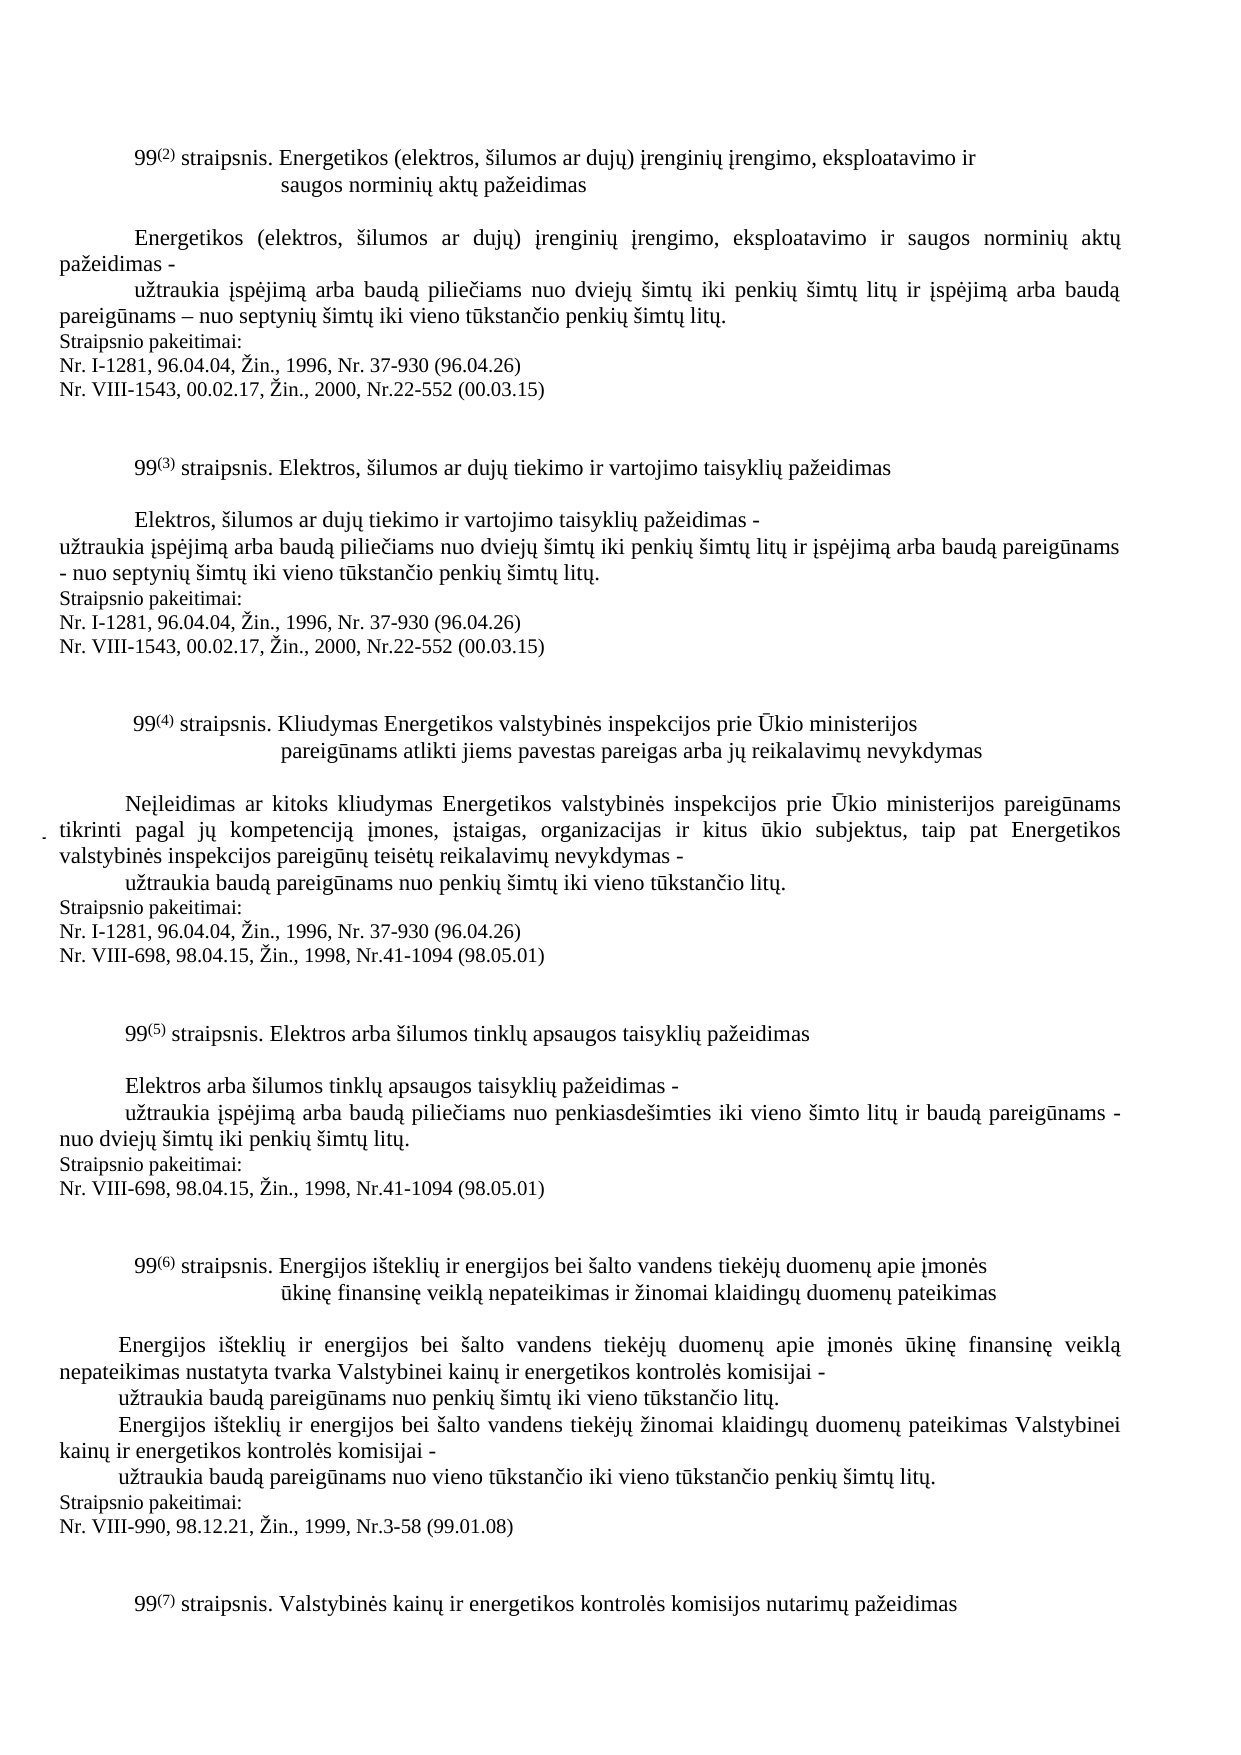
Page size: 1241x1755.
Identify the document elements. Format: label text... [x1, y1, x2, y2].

text saugos norminių aktų pažeidimas [281, 171, 1122, 197]
text Nr. I-1281, 96.04.04, Žin., 1996, Nr. 37-930 (96.04.26) [59, 610, 1122, 634]
text Energijos išteklių ir energijos bei šalto vandens tiekėjų žinomai klaidingų duomenų pateikimas Valstybinei kainų ir energetikos kontrolės komisijai - [59, 1411, 1122, 1463]
text užtraukia įspėjimą arba baudą piliečiams nuo dviejų šimtų iki penkių šimtų litų ir įspėjimą arba baudą pareigūnams – nuo septynių šimtų iki vieno tūkstančio penkių šimtų litų. [59, 276, 1122, 329]
text Nr. VIII-1543, 00.02.17, Žin., 2000, Nr.22-552 (00.03.15) [59, 634, 1122, 658]
text Straipsnio pakeitimai: [59, 895, 1122, 919]
text 99(7) straipsnis. Valstybinės kainų ir energetikos kontrolės komisijos nutarimų pažeidimas [134, 1591, 1122, 1617]
text pareigūnams atlikti jiems pavestas pareigas arba jų reikalavimų nevykdymas [281, 737, 1122, 763]
text 99(4) straipsnis. Kliudymas Energetikos valstybinės inspekcijos prie Ūkio ministerijos [133, 711, 1122, 737]
text Nr. VIII-1543, 00.02.17, Žin., 2000, Nr.22-552 (00.03.15) [59, 377, 1122, 401]
text Nr. I-1281, 96.04.04, Žin., 1996, Nr. 37-930 (96.04.26) [59, 919, 1122, 943]
text 99(2) straipsnis. Energetikos (elektros, šilumos ar dujų) įrenginių įrengimo, eksploatavimo ir [134, 144, 1122, 171]
text Energetikos (elektros, šilumos ar dujų) įrenginių įrengimo, eksploatavimo ir saugos norminių aktų pažeidimas - [59, 223, 1122, 276]
text 99(6) straipsnis. Energijos išteklių ir energijos bei šalto vandens tiekėjų duomenų apie įmonės [134, 1252, 1122, 1279]
text Nr. VIII-990, 98.12.21, Žin., 1999, Nr.3-58 (99.01.08) [59, 1514, 1122, 1538]
text užtraukia baudą pareigūnams nuo penkių šimtų iki vieno tūkstančio litų. [59, 869, 1122, 895]
text užtraukia įspėjimą arba baudą piliečiams nuo dviejų šimtų iki penkių šimtų litų ir įspėjimą arba baudą pareigūnams - nuo septynių šimtų iki vieno tūkstančio penkių šimtų litų. [59, 533, 1122, 586]
text 99(3) straipsnis. Elektros, šilumos ar dujų tiekimo ir vartojimo taisyklių pažeidimas [134, 454, 1122, 480]
text Nr. VIII-698, 98.04.15, Žin., 1998, Nr.41-1094 (98.05.01) [59, 1176, 1122, 1200]
text Neįleidimas ar kitoks kliudymas Energetikos valstybinės inspekcijos prie Ūkio ministerijos pareigūnams tikrinti pagal jų kompetenciją įmones, įstaigas, organizacijas ir kitus ūkio subjektus, taip pat Energetikos valstybinės inspekcijos pareigūnų teisėtų reikalavimų nevykdymas - [59, 789, 1122, 869]
text Energijos išteklių ir energijos bei šalto vandens tiekėjų duomenų apie įmonės ūkinę finansinę veiklą nepateikimas nustatyta tvarka Valstybinei kainų ir energetikos kontrolės komisijai - [59, 1332, 1122, 1384]
text ūkinę finansinę veiklą nepateikimas ir žinomai klaidingų duomenų pateikimas [281, 1279, 1122, 1305]
text 99(5) straipsnis. Elektros arba šilumos tinklų apsaugos taisyklių pažeidimas [59, 1020, 1122, 1046]
text užtraukia įspėjimą arba baudą piliečiams nuo penkiasdešimties iki vieno šimto litų ir baudą pareigūnams - nuo dviejų šimtų iki penkių šimtų litų. [59, 1099, 1122, 1152]
text Straipsnio pakeitimai: [59, 1490, 1122, 1514]
text Nr. VIII-698, 98.04.15, Žin., 1998, Nr.41-1094 (98.05.01) [59, 943, 1122, 967]
text Straipsnio pakeitimai: [59, 329, 1122, 353]
text Nr. I-1281, 96.04.04, Žin., 1996, Nr. 37-930 (96.04.26) [59, 353, 1122, 377]
text Straipsnio pakeitimai: [59, 586, 1122, 610]
text Elektros, šilumos ar dujų tiekimo ir vartojimo taisyklių pažeidimas - [59, 507, 1122, 533]
text užtraukia baudą pareigūnams nuo vieno tūkstančio iki vieno tūkstančio penkių šimtų litų. [59, 1463, 1122, 1490]
text užtraukia baudą pareigūnams nuo penkių šimtų iki vieno tūkstančio litų. [59, 1384, 1122, 1411]
text Elektros arba šilumos tinklų apsaugos taisyklių pažeidimas - [59, 1073, 1122, 1099]
text Straipsnio pakeitimai: [59, 1152, 1122, 1176]
